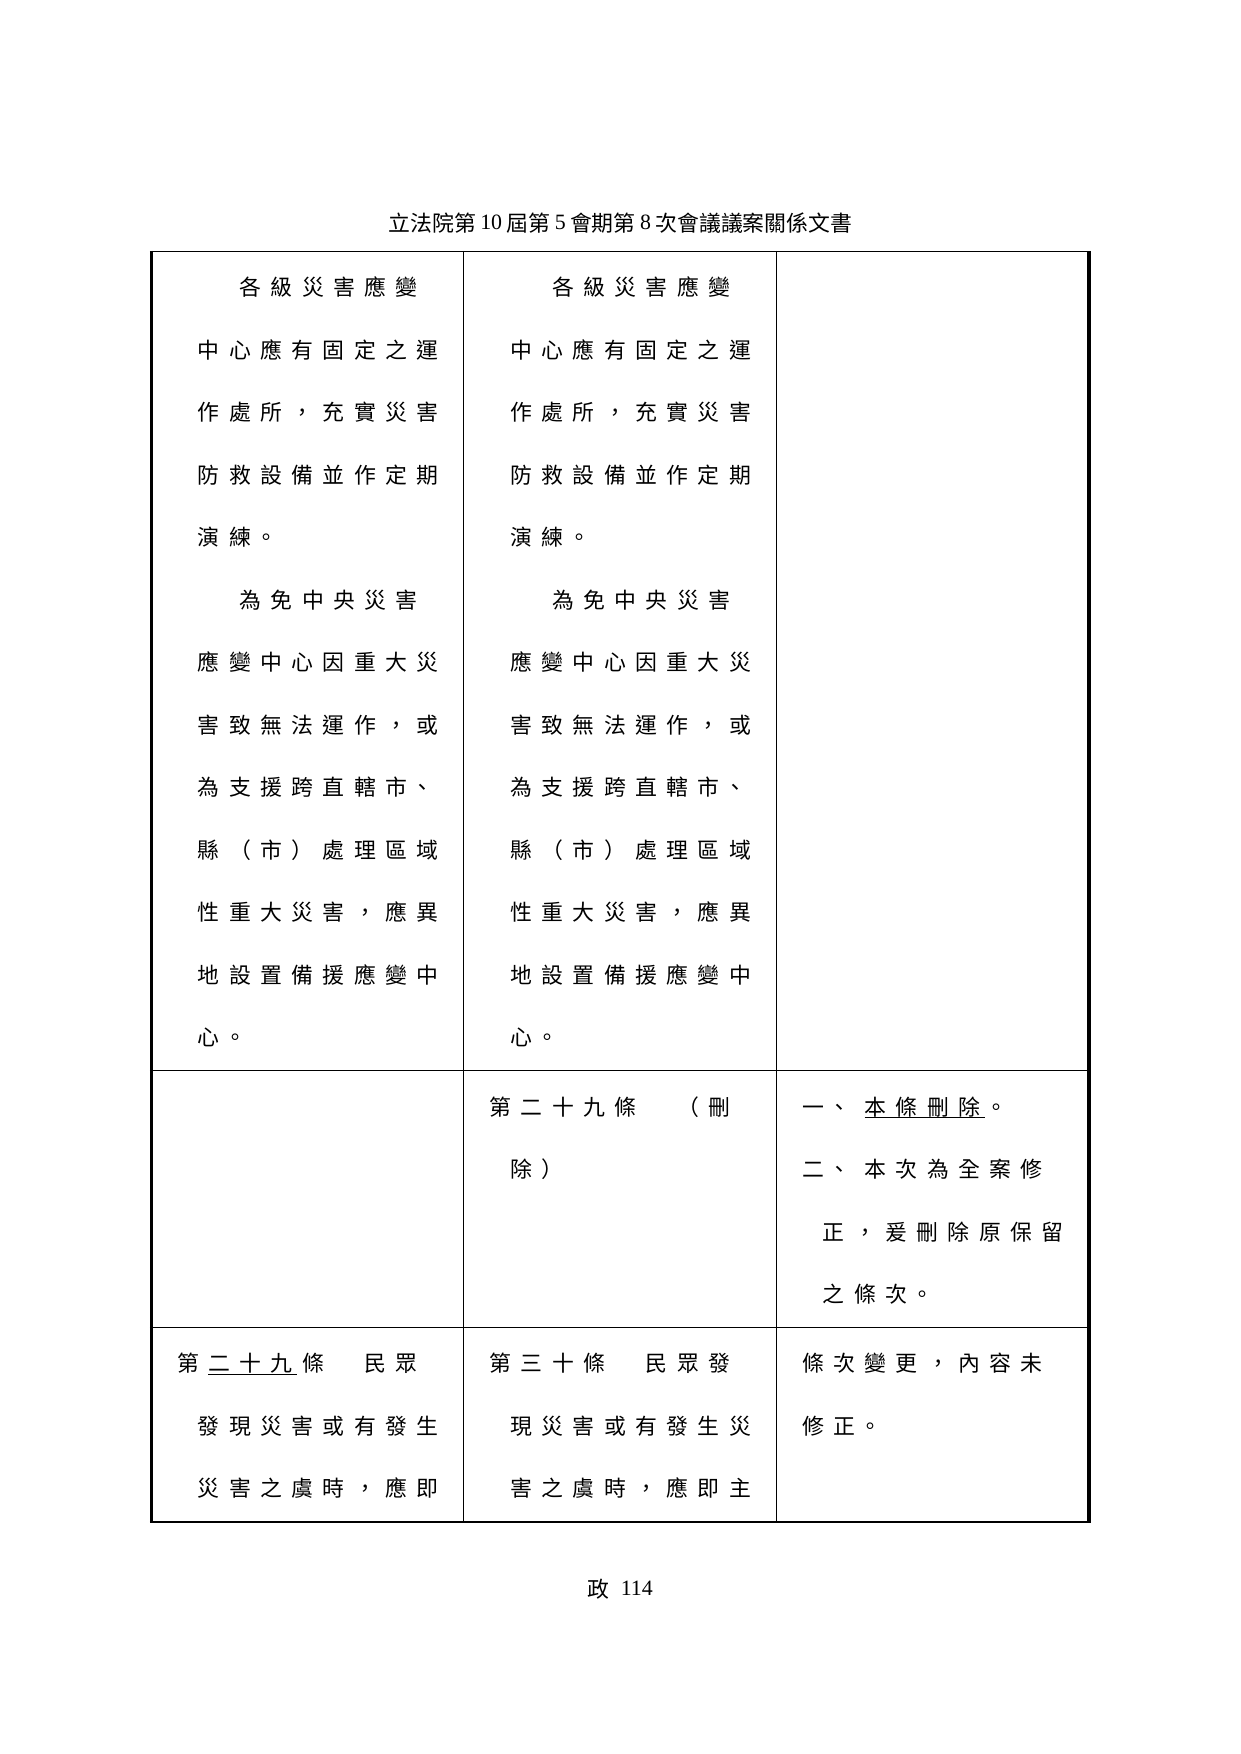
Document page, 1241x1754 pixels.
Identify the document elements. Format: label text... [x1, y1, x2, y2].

table_cell 各級災害應變中心應有固定之運作處所，充實災害防救設備並作定期演練。 為免中央災害應變中心因重大災害致無法運作，或為支援跨直轄市、縣（市）處理區域性重大災害，應異地設置備援應變中心。 [464, 252, 776, 1070]
table_cell [153, 1071, 463, 1327]
table_cell 第二十九條 （刪除） [464, 1071, 776, 1327]
table_cell 條次變更，內容未修正。 [777, 1328, 1087, 1521]
table_cell 一、本條刪除。 二、本次為全案修正，爰刪除原保留之條次。 [777, 1071, 1087, 1327]
table_cell 第二十九條 民眾發現災害或有發生災害之虞時，應即 [153, 1328, 463, 1521]
table_cell [777, 252, 1087, 1070]
table_cell 第三十條 民眾發現災害或有發生災害之虞時，應即主 [464, 1328, 776, 1521]
table_cell 各級災害應變中心應有固定之運作處所，充實災害防救設備並作定期演練。 為免中央災害應變中心因重大災害致無法運作，或為支援跨直轄市、縣（市）處理區域性重大災害，應異地設置備援應變中心。 [153, 252, 463, 1070]
